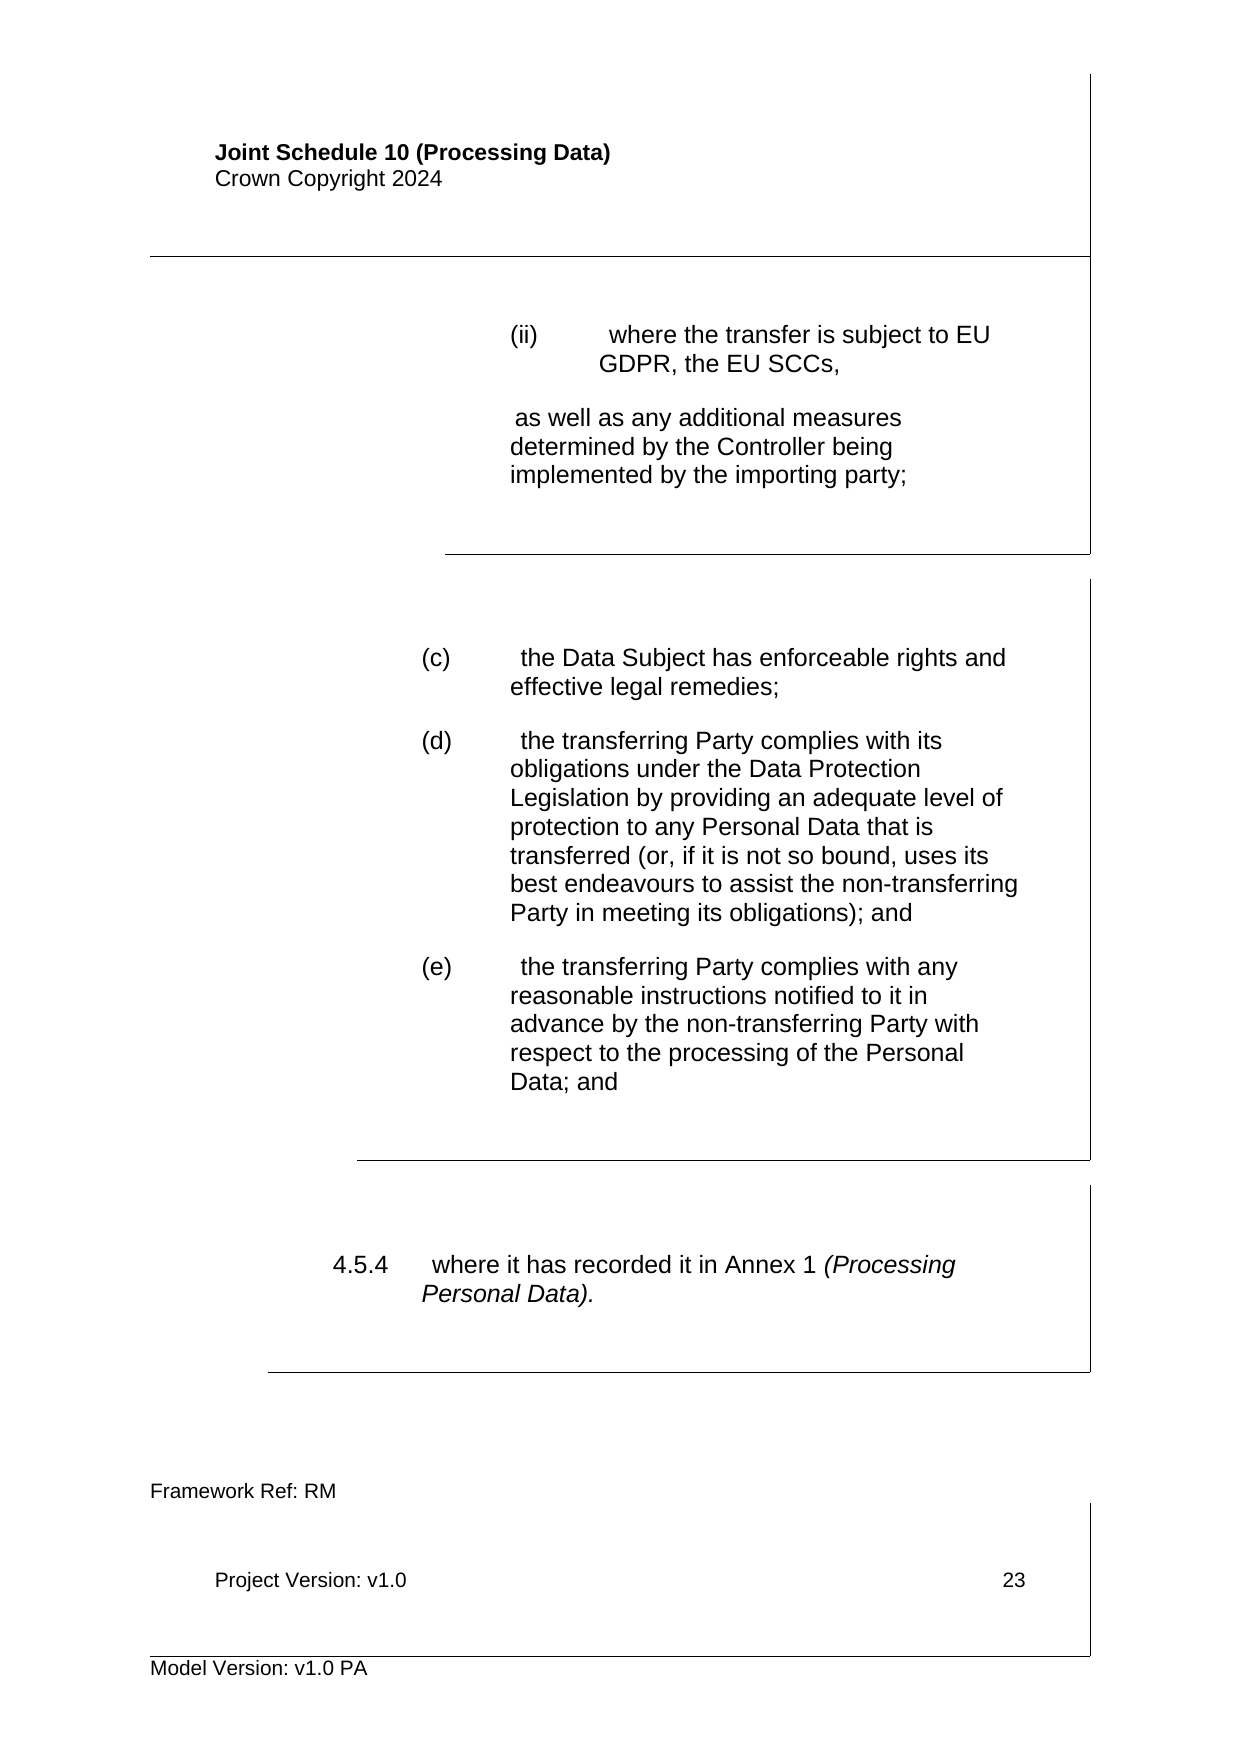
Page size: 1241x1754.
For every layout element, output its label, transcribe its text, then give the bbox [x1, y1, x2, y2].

list where the transfer is subject to EU GDPR, the EU SCCs, [445, 256, 1090, 338]
list the transferring Party complies with its obligations under the Data Protection Legislation by providing an adequate level of protection to any Personal Data that is transferred (or, if it is not so bound, uses its best endeavours to assist the non-transferring Party in meeting its obligations); and [357, 661, 1090, 887]
text 4.5.4 where it has recorded it in Annex 1 (Processing Personal Data). [268, 1185, 1090, 1372]
text as well as any additional measures determined by the Controller being implemented by the importing party; [445, 338, 1090, 554]
list the Data Subject has enforceable rights and effective legal remedies; [357, 579, 1090, 661]
list the transferring Party complies with any reasonable instructions notified to it in advance by the non-transferring Party with respect to the processing of the Personal Data; and [357, 887, 1090, 1160]
